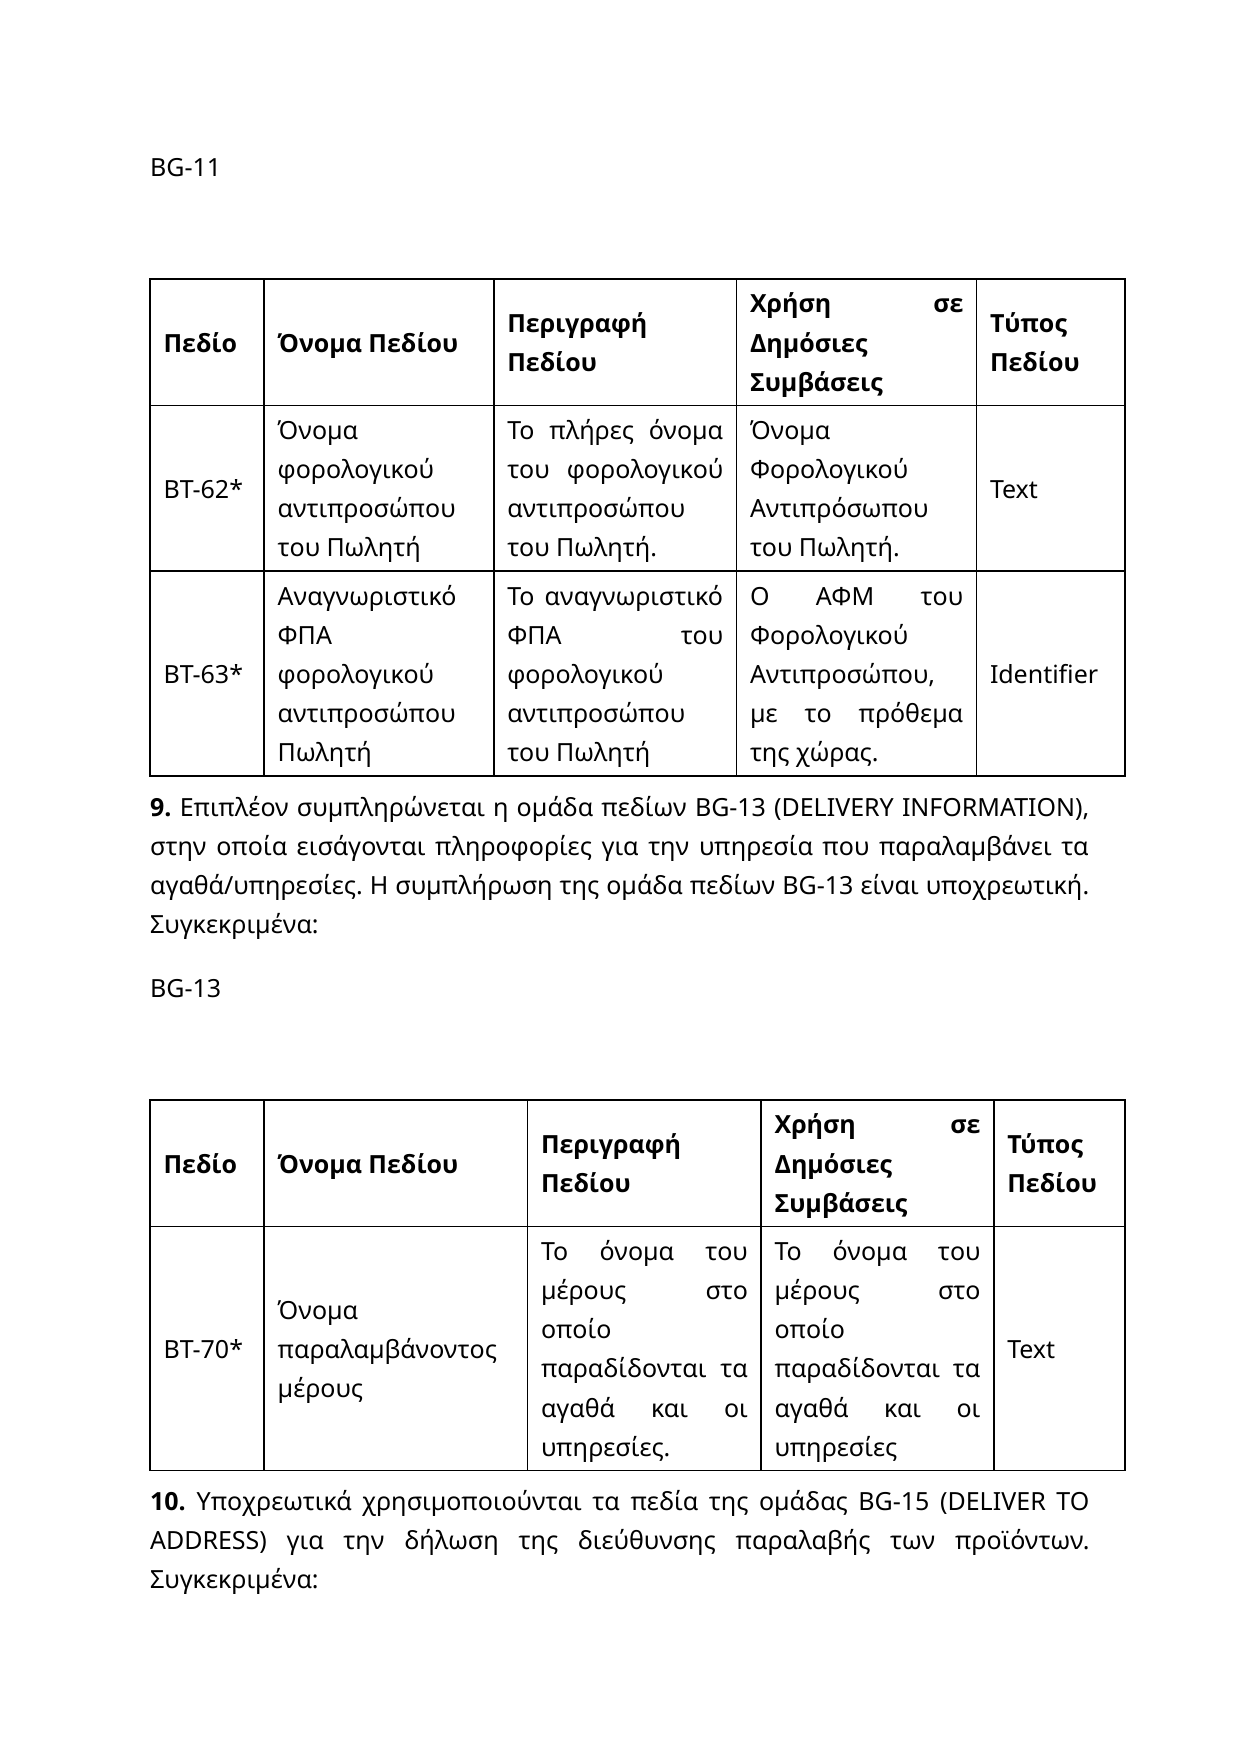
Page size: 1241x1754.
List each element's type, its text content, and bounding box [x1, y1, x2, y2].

table_cell BT-70* [151, 1227, 263, 1470]
table_header Πεδίο [151, 280, 263, 405]
table_cell Identifier [977, 572, 1124, 775]
table_cell Το αναγνωριστικό ΦΠΑ του φορολογικού αντιπροσώπου του Πωλητή [495, 572, 736, 775]
table_header Tύπος Πεδίου [977, 280, 1124, 405]
table_cell Όνομα Φορολογικού Αντιπρόσωπου του Πωλητή. [737, 406, 976, 570]
text 9. Επιπλέον συμπληρώνεται η ομάδα πεδίων BG-13 (DELIVERY INFORMATION), στην οποία εισάγονται πληροφορίες για την υπηρεσία που παραλαμβάνει τα αγαθά/υπηρεσίες. Η συμπλήρωση της ομάδα πεδίων BG-13 είναι υποχρεωτική. Συγκεκριμένα: [150, 789, 1090, 941]
table_cell Το όνομα του μέρους στο οποίο παραδίδονται τα αγαθά και οι υπηρεσίες [762, 1227, 993, 1470]
table_cell Το πλήρες όνομα του φορολογικού αντιπροσώπου του Πωλητή. [495, 406, 736, 570]
table_cell Όνομα παραλαμβάνοντος μέρους [265, 1227, 527, 1470]
table_cell Το όνομα του μέρους στο οποίο παραδίδονται τα αγαθά και οι υπηρεσίες. [528, 1227, 760, 1470]
table_header Όνομα Πεδίου [265, 280, 493, 405]
table_header Πεδίο [151, 1101, 263, 1226]
table_cell ΒΤ-63* [151, 572, 263, 775]
table_header Περιγραφή Πεδίου [495, 280, 736, 405]
table_cell Ο ΑΦΜ του Φορολογικού Αντιπροσώπου, με το πρόθεμα της χώρας. [737, 572, 976, 775]
table_header Χρήση σε Δημόσιες Συμβάσεις [762, 1101, 993, 1226]
table_cell ΒΤ-62* [151, 406, 263, 570]
table_header Όνομα Πεδίου [265, 1101, 527, 1226]
table_cell Όνομα φορολογικού αντιπροσώπου του Πωλητή [265, 406, 493, 570]
table_header Τύπος Πεδίου [995, 1101, 1124, 1226]
text BG-11 [150, 150, 1090, 184]
text BG-13 [150, 971, 1090, 1005]
table_header Χρήση σε Δημόσιες Συμβάσεις [737, 280, 976, 405]
table_cell Text [995, 1227, 1124, 1470]
table_cell Text [977, 406, 1124, 570]
text 10. Υποχρεωτικά χρησιμοποιούνται τα πεδία της ομάδας BG-15 (DELIVER TO ADDRESS) για την δήλωση της διεύθυνσης παραλαβής των προϊόντων. Συγκεκριμένα: [150, 1484, 1090, 1596]
table_header Περιγραφή Πεδίου [528, 1101, 760, 1226]
table_cell Αναγνωριστικό ΦΠΑ φορολογικού αντιπροσώπου Πωλητή [265, 572, 493, 775]
